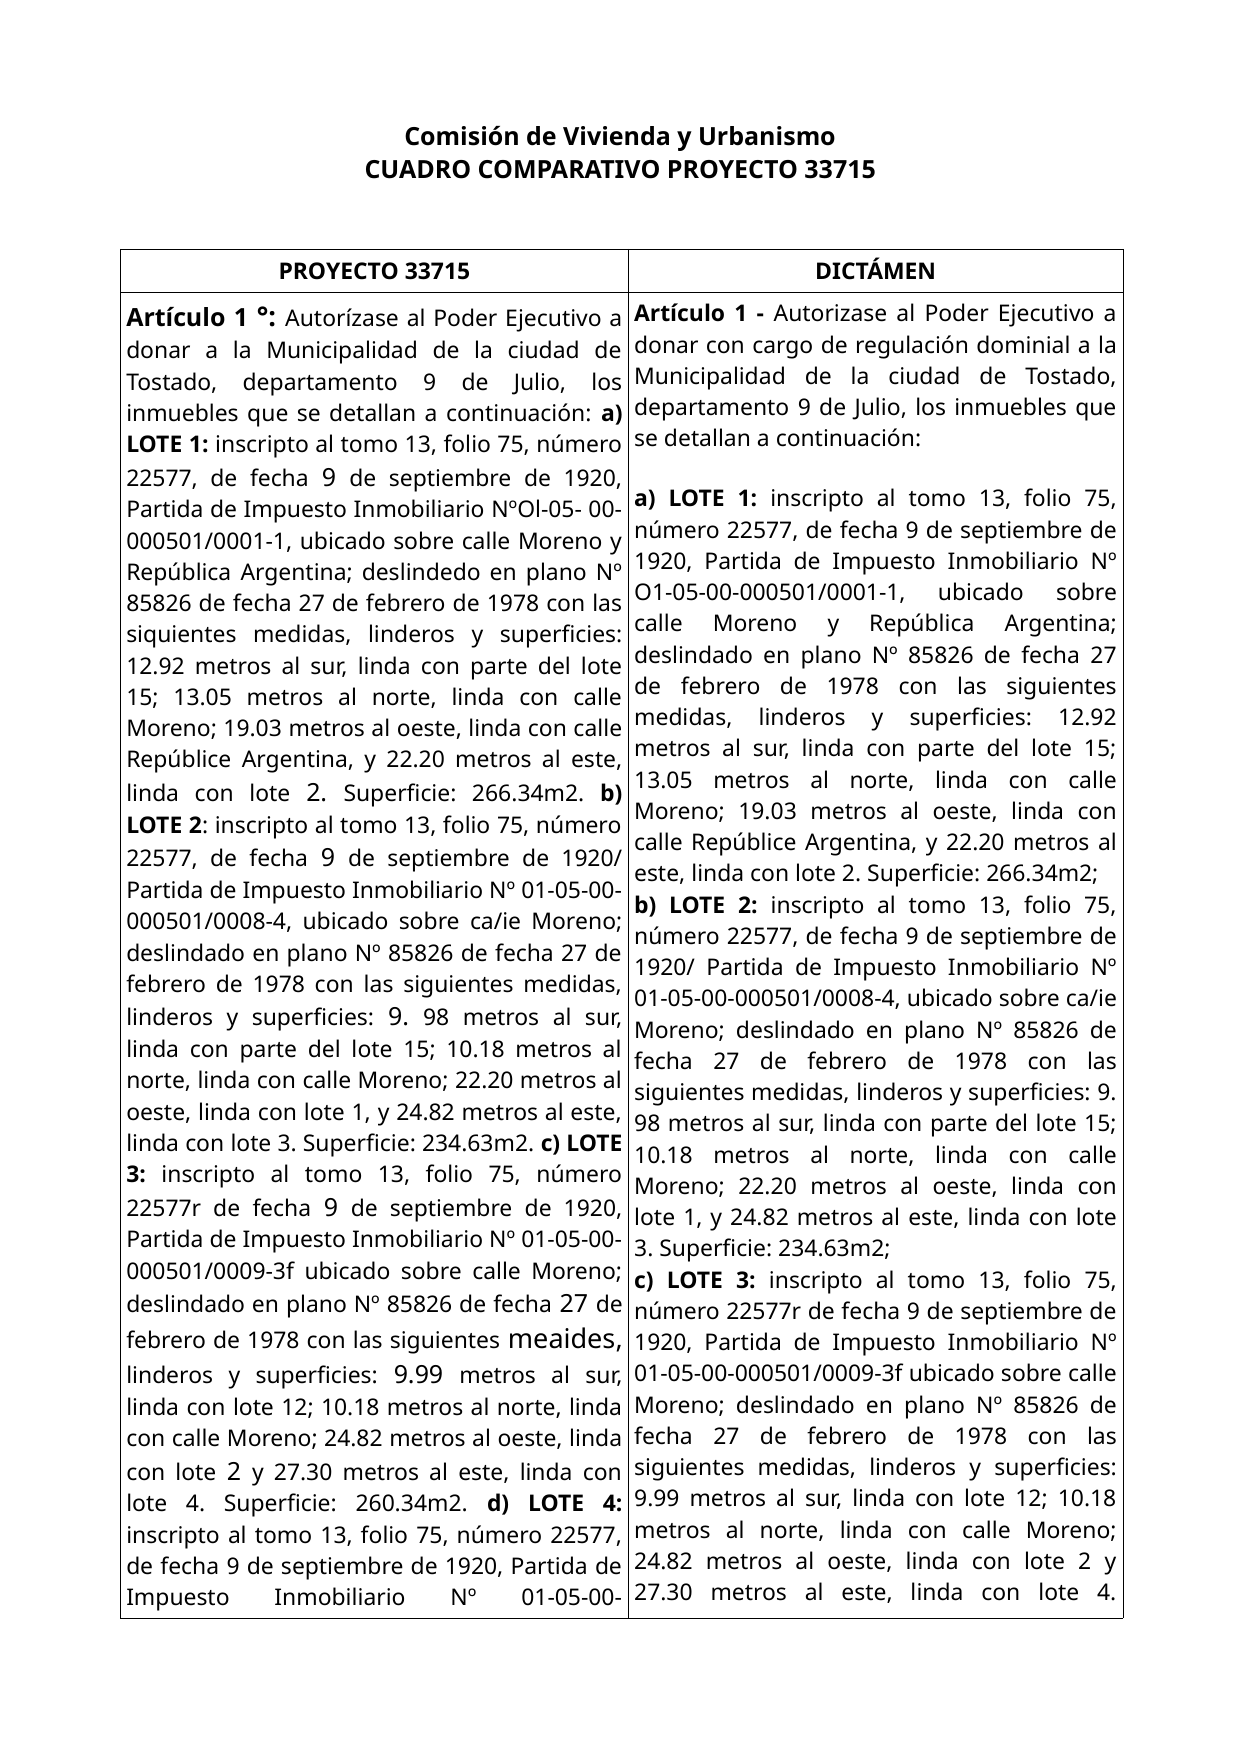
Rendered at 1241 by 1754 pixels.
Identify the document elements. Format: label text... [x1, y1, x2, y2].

table_cell Artículo 1 °: Autorízase al Poder Ejecutivo a donar a la Municipalidad de la ciudad de Tostado, departamento 9 de Julio, los inmuebles que se detallan a continuación: a) LOTE 1: inscripto al tomo 13, folio 75, número 22577, de fecha 9 de septiembre de 1920, Partida de Impuesto Inmobiliario NºOl-05- 00-000501/0001-1, ubicado sobre calle Moreno y República Argentina; deslindedo en plano Nº 85826 de fecha 27 de febrero de 1978 con las siquientes medidas, linderos y superficies: 12.92 metros al sur, linda con parte del lote 15; 13.05 metros al norte, linda con calle Moreno; 19.03 metros al oeste, linda con calle Repúblice Argentina, y 22.20 metros al este, linda con lote 2. Superficie: 266.34m2. b) LOTE 2: inscripto al tomo 13, folio 75, número 22577, de fecha 9 de septiembre de 1920/ Partida de Impuesto Inmobiliario Nº 01-05-00-000501/0008-4, ubicado sobre ca/ie Moreno; deslindado en plano Nº 85826 de fecha 27 de febrero de 1978 con las siguientes medidas, linderos y superficies: 9. 98 metros al sur, linda con parte del lote 15; 10.18 metros al norte, linda con calle Moreno; 22.20 metros al oeste, linda con lote 1, y 24.82 metros al este, linda con lote 3. Superficie: 234.63m2. c) LOTE 3: inscripto al tomo 13, folio 75, número 22577r de fecha 9 de septiembre de 1920, Partida de Impuesto Inmobiliario Nº 01-05-00-000501/0009-3f ubicado sobre calle Moreno; deslindado en plano Nº 85826 de fecha 27 de febrero de 1978 con las siguientes meaides, linderos y superficies: 9.99 metros al sur, linda con lote 12; 10.18 metros al norte, linda con calle Moreno; 24.82 metros al oeste, linda con lote 2 y 27.30 metros al este, linda con lote 4. Superficie: 260.34m2. d) LOTE 4: inscripto al tomo 13, folio 75, número 22577, de fecha 9 de septiembre de 1920, Partida de Impuesto Inmobiliario Nº 01-05-00- [121, 293, 628, 1618]
table_header DICTÁMEN [629, 250, 1123, 292]
text CUADRO COMPARATIVO PROYECTO 33715 [118, 152, 1122, 186]
table_cell Artículo 1 - Autorizase al Poder Ejecutivo a donar con cargo de regulación dominial a la Municipalidad de la ciudad de Tostado, departamento 9 de Julio, los inmuebles que se detallan a continuación: a) LOTE 1: inscripto al tomo 13, folio 75, número 22577, de fecha 9 de septiembre de 1920, Partida de Impuesto Inmobiliario Nº O1-05-00-000501/0001-1, ubicado sobre calle Moreno y República Argentina; deslindado en plano Nº 85826 de fecha 27 de febrero de 1978 con las siguientes medidas, linderos y superficies: 12.92 metros al sur, linda con parte del lote 15; 13.05 metros al norte, linda con calle Moreno; 19.03 metros al oeste, linda con calle Repúblice Argentina, y 22.20 metros al este, linda con lote 2. Superficie: 266.34m2; b) LOTE 2: inscripto al tomo 13, folio 75, número 22577, de fecha 9 de septiembre de 1920/ Partida de Impuesto Inmobiliario Nº 01-05-00-000501/0008-4, ubicado sobre ca/ie Moreno; deslindado en plano Nº 85826 de fecha 27 de febrero de 1978 con las siguientes medidas, linderos y superficies: 9. 98 metros al sur, linda con parte del lote 15; 10.18 metros al norte, linda con calle Moreno; 22.20 metros al oeste, linda con lote 1, y 24.82 metros al este, linda con lote 3. Superficie: 234.63m2; c) LOTE 3: inscripto al tomo 13, folio 75, número 22577r de fecha 9 de septiembre de 1920, Partida de Impuesto Inmobiliario Nº 01-05-00-000501/0009-3f ubicado sobre calle Moreno; deslindado en plano Nº 85826 de fecha 27 de febrero de 1978 con las siguientes medidas, linderos y superficies: 9.99 metros al sur, linda con lote 12; 10.18 metros al norte, linda con calle Moreno; 24.82 metros al oeste, linda con lote 2 y 27.30 metros al este, linda con lote 4. [629, 293, 1123, 1618]
table_header PROYECTO 33715 [121, 250, 628, 292]
text Comisión de Vivienda y Urbanismo [118, 118, 1122, 152]
